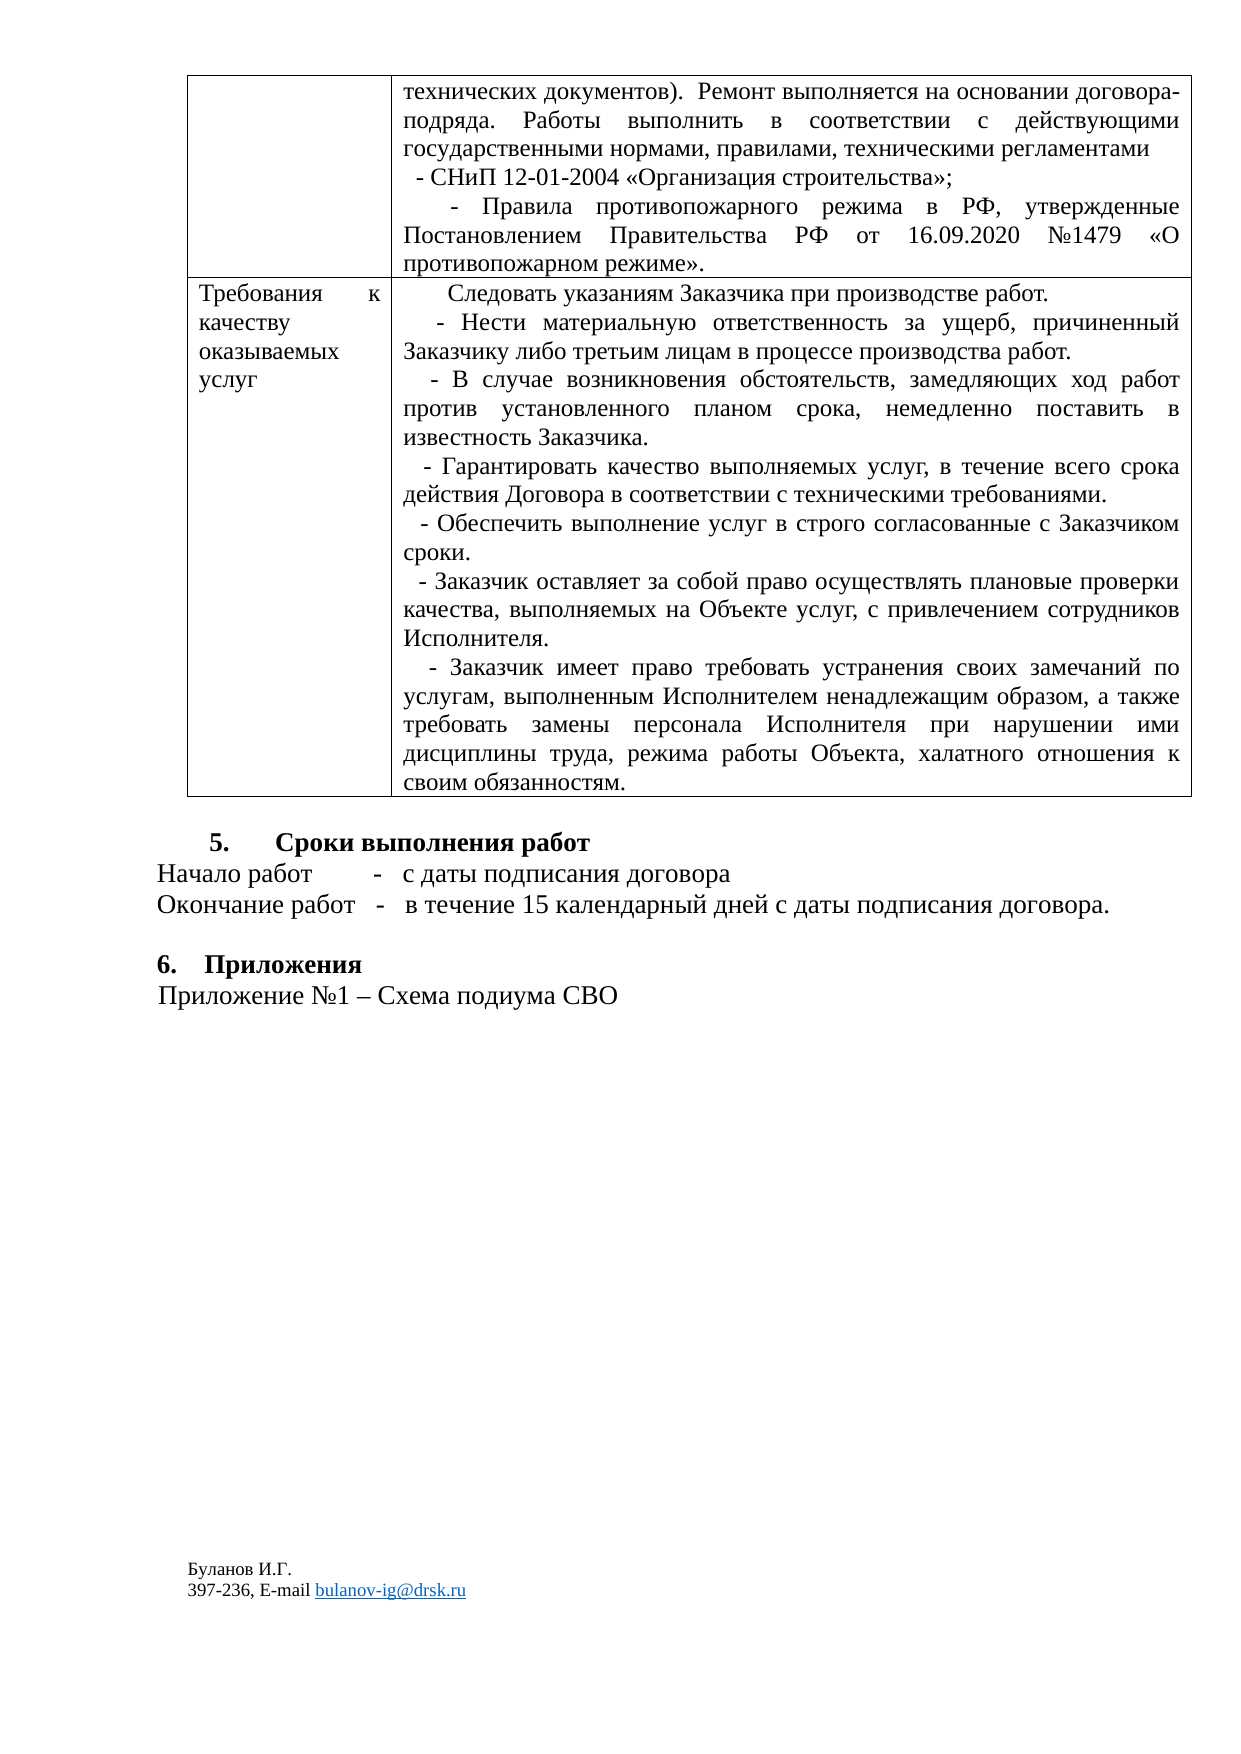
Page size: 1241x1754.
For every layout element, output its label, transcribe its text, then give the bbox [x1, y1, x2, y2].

table_cell [188, 76, 391, 277]
text Начало работ - с даты подписания договора [136, 857, 1165, 888]
text Окончание работ - в течение 15 календарный дней с даты подписания договора. [136, 888, 1165, 919]
list Сроки выполнения работ [187, 826, 1165, 857]
table_cell технических документов). Ремонт выполняется на основании договора-подряда. Работы выполнить в соответствии с действующими государственными нормами, правилами, техническими регламентами - СНиП 12-01-2004 «Организация строительства»; - Правила противопожарного режима в РФ, утвержденные Постановлением Правительства РФ от 16.09.2020 №1479 «О противопожарном режиме». [392, 76, 1191, 277]
text 6. Приложения [136, 948, 1165, 979]
text 397-236, E-mail bulanov-ig@drsk.ru [187, 1579, 1165, 1601]
text Буланов И.Г. [187, 1558, 1165, 1579]
list Приложение №1 – Схема подиума СВО [136, 979, 1165, 1010]
table_cell Требования к качеству оказываемых услуг [188, 278, 391, 796]
table_cell Следовать указаниям Заказчика при производстве работ. - Нести материальную ответственность за ущерб, причиненный Заказчику либо третьим лицам в процессе производства работ. - В случае возникновения обстоятельств, замедляющих ход работ против установленного планом срока, немедленно поставить в известность Заказчика. - Гарантировать качество выполняемых услуг, в течение всего срока действия Договора в соответствии с техническими требованиями. - Обеспечить выполнение услуг в строго согласованные с Заказчиком сроки. - Заказчик оставляет за собой право осуществлять плановые проверки качества, выполняемых на Объекте услуг, с привлечением сотрудников Исполнителя. - Заказчик имеет право требовать устранения своих замечаний по услугам, выполненным Исполнителем ненадлежащим образом, а также требовать замены персонала Исполнителя при нарушении ими дисциплины труда, режима работы Объекта, халатного отношения к своим обязанностям. [392, 278, 1191, 796]
